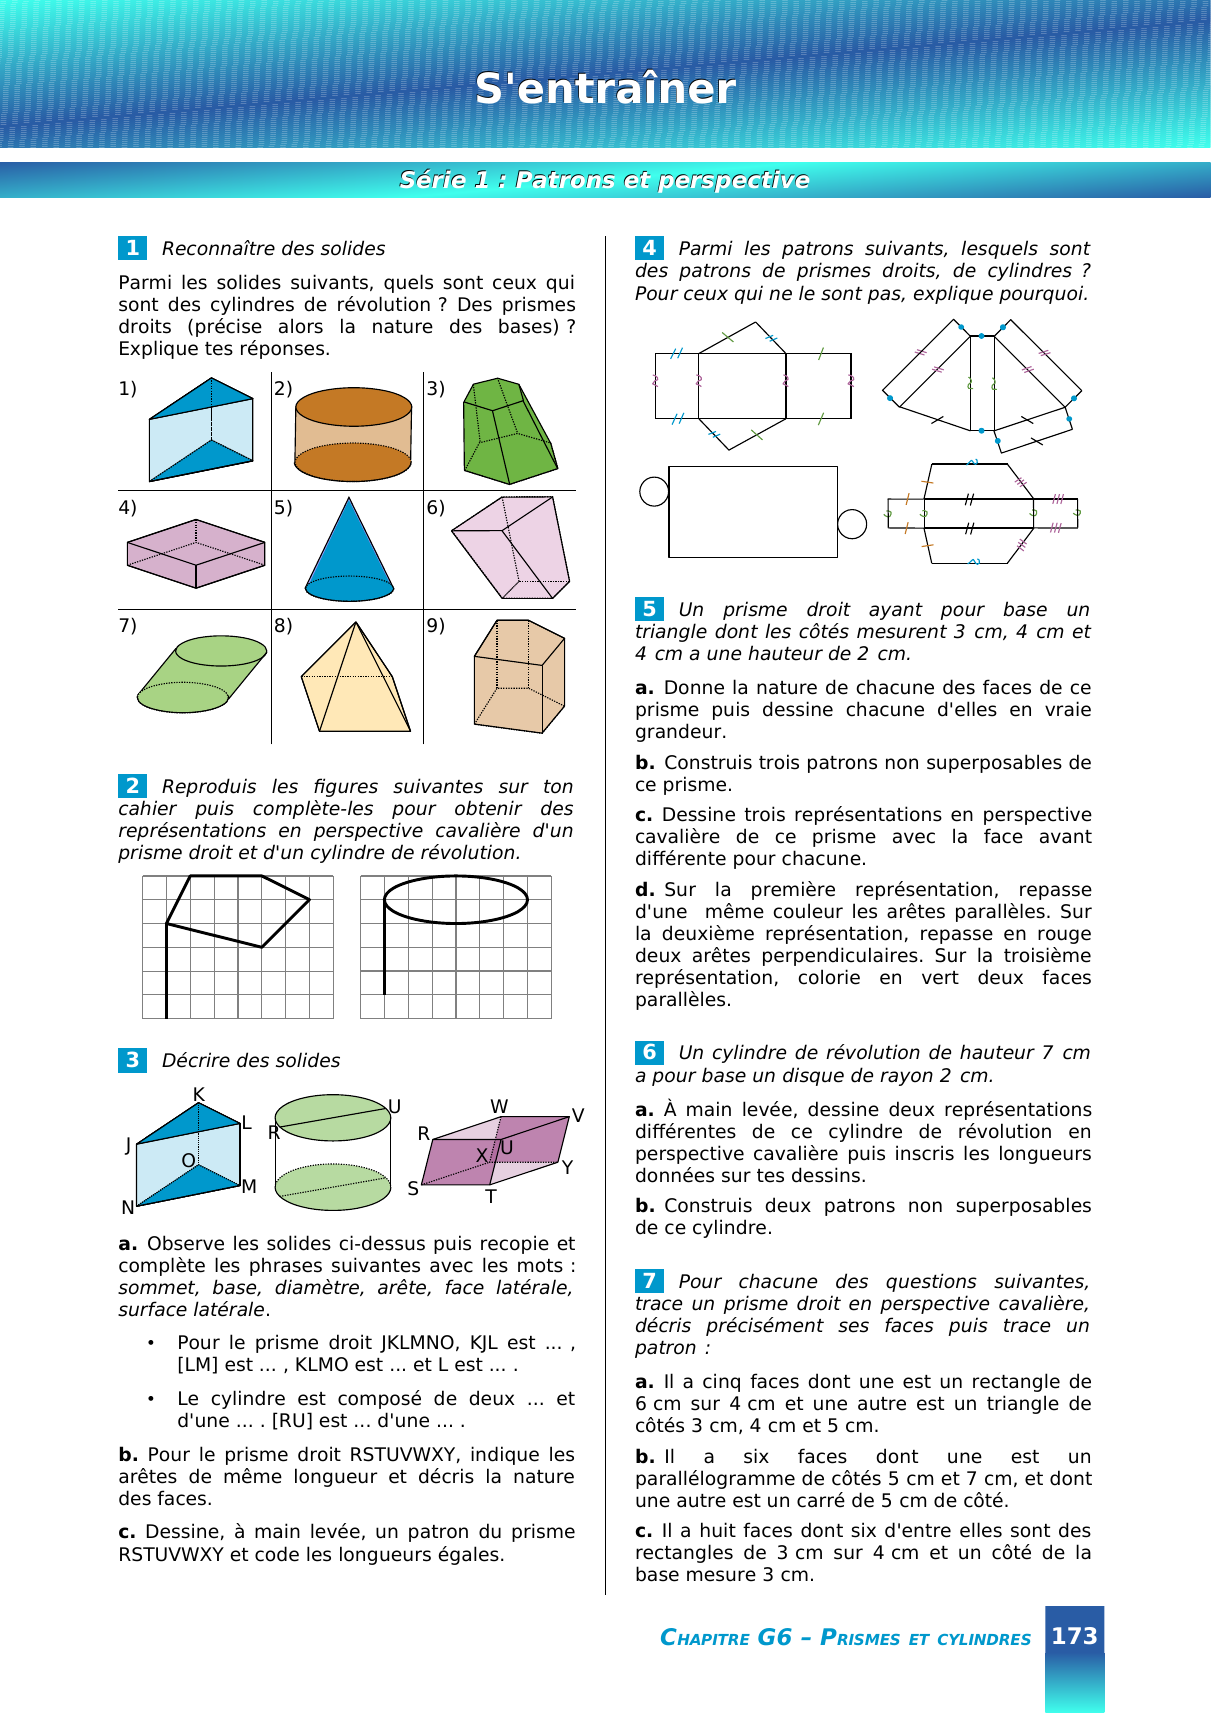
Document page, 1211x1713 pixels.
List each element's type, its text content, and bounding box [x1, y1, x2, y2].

list Il a six faces dont une est un parallélogramme de côtés 5 cm et 7 cm, et dont une autre est un carré de 5 cm de côté. [635, 1446, 1092, 1511]
list Reproduis les figures suivantes sur ton cahier puis complète-les pour obtenir des représentations en perspective cavalière d'un prisme droit et d'un cylindre de révolution. [118, 774, 576, 864]
list Il a huit faces dont six d'entre elles sont des rectangles de 3 cm sur 4 cm et un côté de la base mesure 3 cm. [635, 1520, 1092, 1586]
list Donne la nature de chacune des faces de ce prisme puis dessine chacune d'elles en vraie grandeur. [635, 677, 1092, 743]
table_cell 9) [424, 610, 576, 744]
table_cell 7) [118, 610, 271, 744]
table_header [118, 1084, 262, 1221]
list Observe les solides ci-dessus puis recopie et complète les phrases suivantes avec les mots : sommet, base, diamètre, arête, face latérale, surface latérale. [118, 1233, 576, 1321]
list Construis trois patrons non superposables de ce prisme. [635, 752, 1092, 796]
list À main levée, dessine deux représentations différentes de ce cylindre de révolution en perspective cavalière puis inscris les longueurs données sur tes dessins. [635, 1098, 1092, 1186]
list Reconnaître des solides [147, 236, 576, 260]
table_header 1) [118, 372, 271, 490]
table_cell [635, 456, 872, 567]
list Pour le prisme droit JKLMNO, KJL est ... , [LM] est ... , KLMO est ... et L est ... . [148, 1332, 576, 1376]
list Un prisme droit ayant pour base un triangle dont les côtés mesurent 3 cm, 4 cm et 4 cm a une hauteur de 2 cm. [635, 597, 1092, 665]
table_cell 4) [118, 491, 271, 609]
table_cell 6) [424, 491, 576, 609]
list Pour le prisme droit RSTUVWXY, indique les arêtes de même longueur et décris la nature des faces. [118, 1444, 576, 1510]
list Dessine, à main levée, un patron du prisme RSTUVWXY et code les longueurs égales. [118, 1521, 576, 1565]
list Pour chacune des questions suivantes, trace un prisme droit en perspective cavalière, décris précisément ses faces puis trace un patron : [635, 1269, 1092, 1359]
table_header [635, 316, 872, 456]
list Construis deux patrons non superposables de ce cylindre. [635, 1195, 1092, 1239]
list Parmi les patrons suivants, lesquels sont des patrons de prismes droits, de cylindres ? Pour ceux qui ne le sont pas, explique pourquoi. [635, 236, 1092, 304]
table_cell 5) [272, 491, 423, 609]
table_header 2) [272, 372, 423, 490]
table_cell 8) [272, 610, 423, 744]
table_header [407, 1084, 575, 1221]
list Décrire des solides [147, 1048, 576, 1073]
table_header [262, 1084, 407, 1221]
list Dessine trois représentations en perspective cavalière de ce prisme avec la face avant différente pour chacune. [635, 804, 1092, 870]
list Il a cinq faces dont une est un rectangle de 6 cm sur 4 cm et une autre est un triangle de côtés 3 cm, 4 cm et 5 cm. [635, 1371, 1092, 1437]
list Un cylindre de révolution de hauteur 7 cm a pour base un disque de rayon 2 cm. [635, 1041, 1092, 1087]
list Sur la première représentation, repasse d'une même couleur les arêtes parallèles. Sur la deuxième représentation, repasse en rouge deux arêtes perpendiculaires. Sur la troisième représentation, colorie en vert deux faces parallèles. [635, 879, 1092, 1011]
table_cell [872, 456, 1092, 567]
text Parmi les solides suivants, quels sont ceux qui sont des cylindres de révolution ? Des prismes droits (précise alors la nature des bases) ? Explique tes réponses. [118, 272, 576, 360]
table_header [872, 316, 1092, 456]
list Le cylindre est composé de deux ... et d'une ... . [RU] est ... d'une ... . [148, 1388, 576, 1432]
table_header 3) [424, 372, 576, 490]
